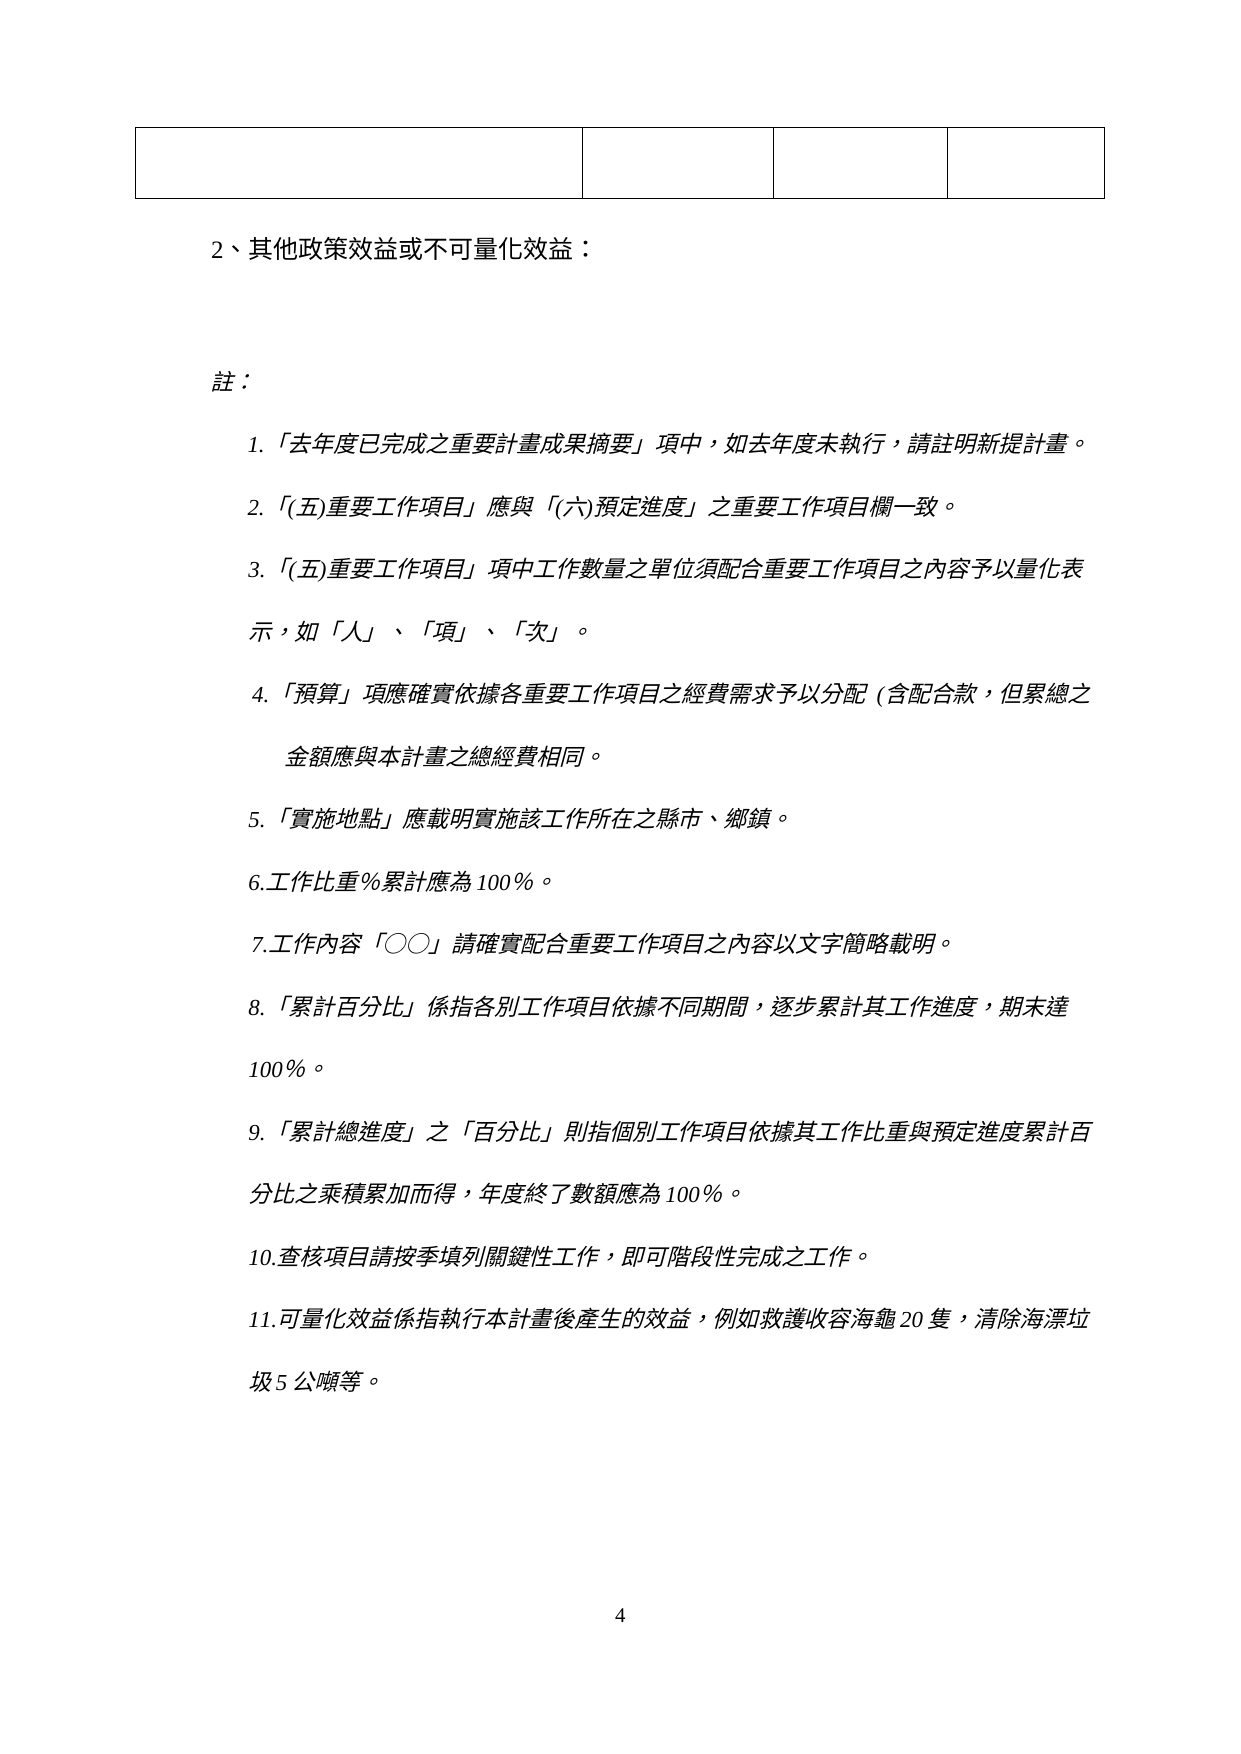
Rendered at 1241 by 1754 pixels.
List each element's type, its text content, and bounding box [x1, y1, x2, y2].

text 2、其他政策效益或不可量化效益： [136, 206, 1104, 269]
table_cell [774, 128, 947, 198]
text 1.「去年度已完成之重要計畫成果摘要」項中，如去年度未執行，請註明新提計畫。 [247, 401, 1104, 464]
text 7.工作內容「○○」請確實配合重要工作項目之內容以文字簡略載明。 [248, 901, 1104, 964]
text 8.「累計百分比」係指各別工作項目依據不同期間，逐步累計其工作進度，期末達100％。 [248, 964, 1104, 1089]
text 9.「累計總進度」之「百分比」則指個別工作項目依據其工作比重與預定進度累計百分比之乘積累加而得，年度終了數額應為100％。 [248, 1089, 1104, 1214]
table_cell [948, 128, 1104, 198]
text 4.「預算」項應確實依據各重要工作項目之經費需求予以分配 (含配合款，但累總之金額應與本計畫之總經費相同。 [252, 651, 1104, 776]
text 5.「實施地點」應載明實施該工作所在之縣市、鄉鎮。 [248, 776, 1104, 839]
text 2.「(五)重要工作項目」應與「(六)預定進度」之重要工作項目欄一致。 [247, 464, 1104, 526]
table_cell [136, 128, 582, 198]
text 10.查核項目請按季填列關鍵性工作，即可階段性完成之工作。 [248, 1214, 1104, 1276]
text 6.工作比重％累計應為100％。 [248, 839, 1104, 901]
table_cell [583, 128, 773, 198]
text 註： [210, 339, 1104, 401]
text 11.可量化效益係指執行本計畫後產生的效益，例如救護收容海龜20隻，清除海漂垃圾5公噸等。 [248, 1276, 1104, 1401]
text 3.「(五)重要工作項目」項中工作數量之單位須配合重要工作項目之內容予以量化表示，如「人」、「項」、「次」。 [248, 526, 1104, 651]
